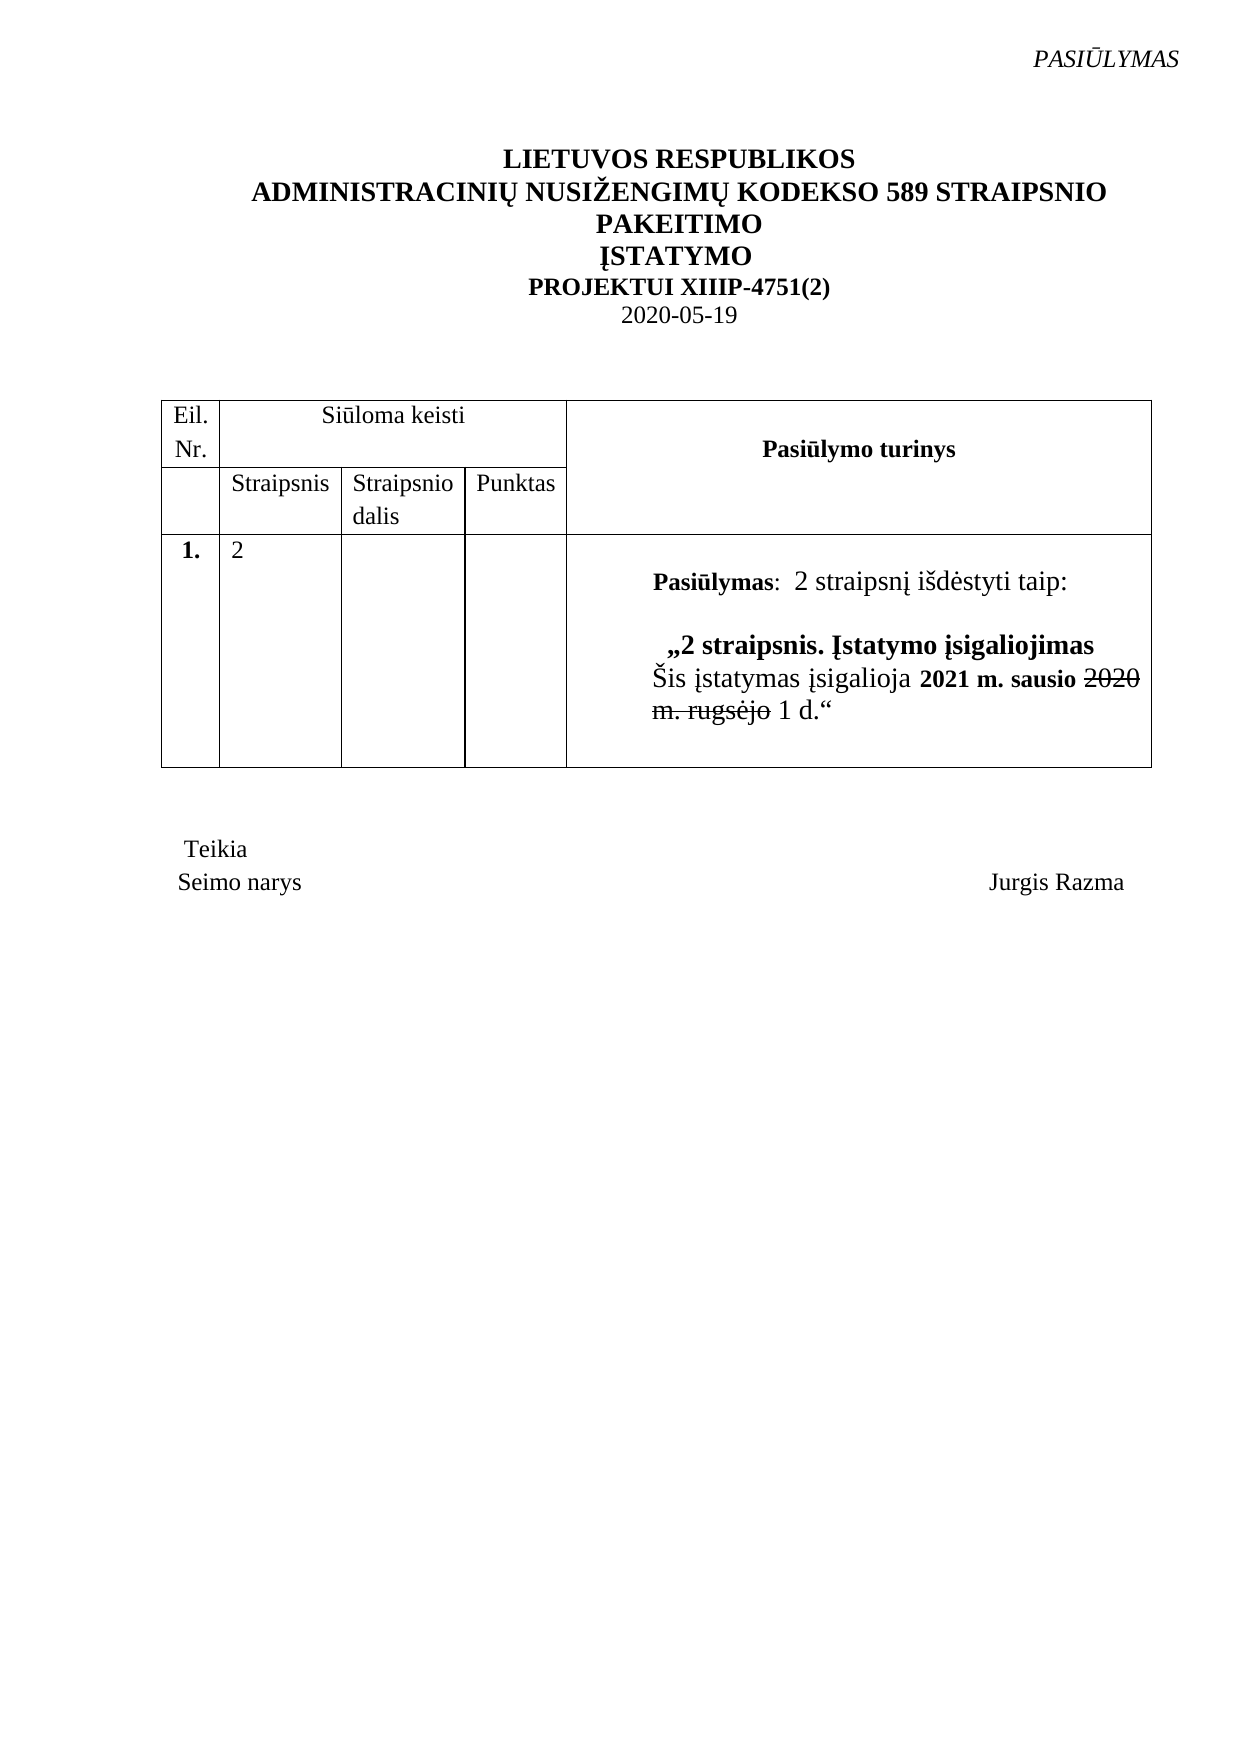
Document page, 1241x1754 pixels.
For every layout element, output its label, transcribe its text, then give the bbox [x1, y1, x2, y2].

table_cell [466, 535, 566, 767]
text PROJEKTUI XIIIP-4751(2) [177, 272, 1181, 301]
text Seimo narys Jurgis Razma [177, 867, 1181, 896]
table_cell Pasiūlymas: 2 straipsnį išdėstyti taip: „2 straipsnis. Įstatymo įsigaliojimas Šis įstatymas įsigalioja 2021 m. sausio 2020 m. rugsėjo 1 d.“ [567, 535, 1151, 767]
text ADMINISTRACINIŲ NUSIŽENGIMŲ KODEKSO 589 STRAIPSNIO PAKEITIMO [177, 174, 1181, 239]
table_cell Straipsnis [220, 468, 341, 534]
table_header Siūloma keisti [220, 401, 566, 467]
table_header Pasiūlymo turinys [567, 401, 1151, 534]
text PASIŪLYMAS [177, 44, 1181, 73]
table_cell [342, 535, 464, 767]
table_header Eil. Nr. [162, 401, 219, 467]
text LIETUVOS RESPUBLIKOS [177, 110, 1181, 174]
table_cell Punktas [466, 468, 566, 534]
table_cell 1. [162, 535, 219, 767]
text ĮSTATYMO [177, 239, 1181, 272]
table_cell Straipsnio dalis [342, 468, 464, 534]
table_cell [162, 468, 219, 534]
text 2020-05-19 [177, 301, 1181, 329]
table_cell 2 [220, 535, 341, 767]
text Teikia [177, 834, 1181, 863]
